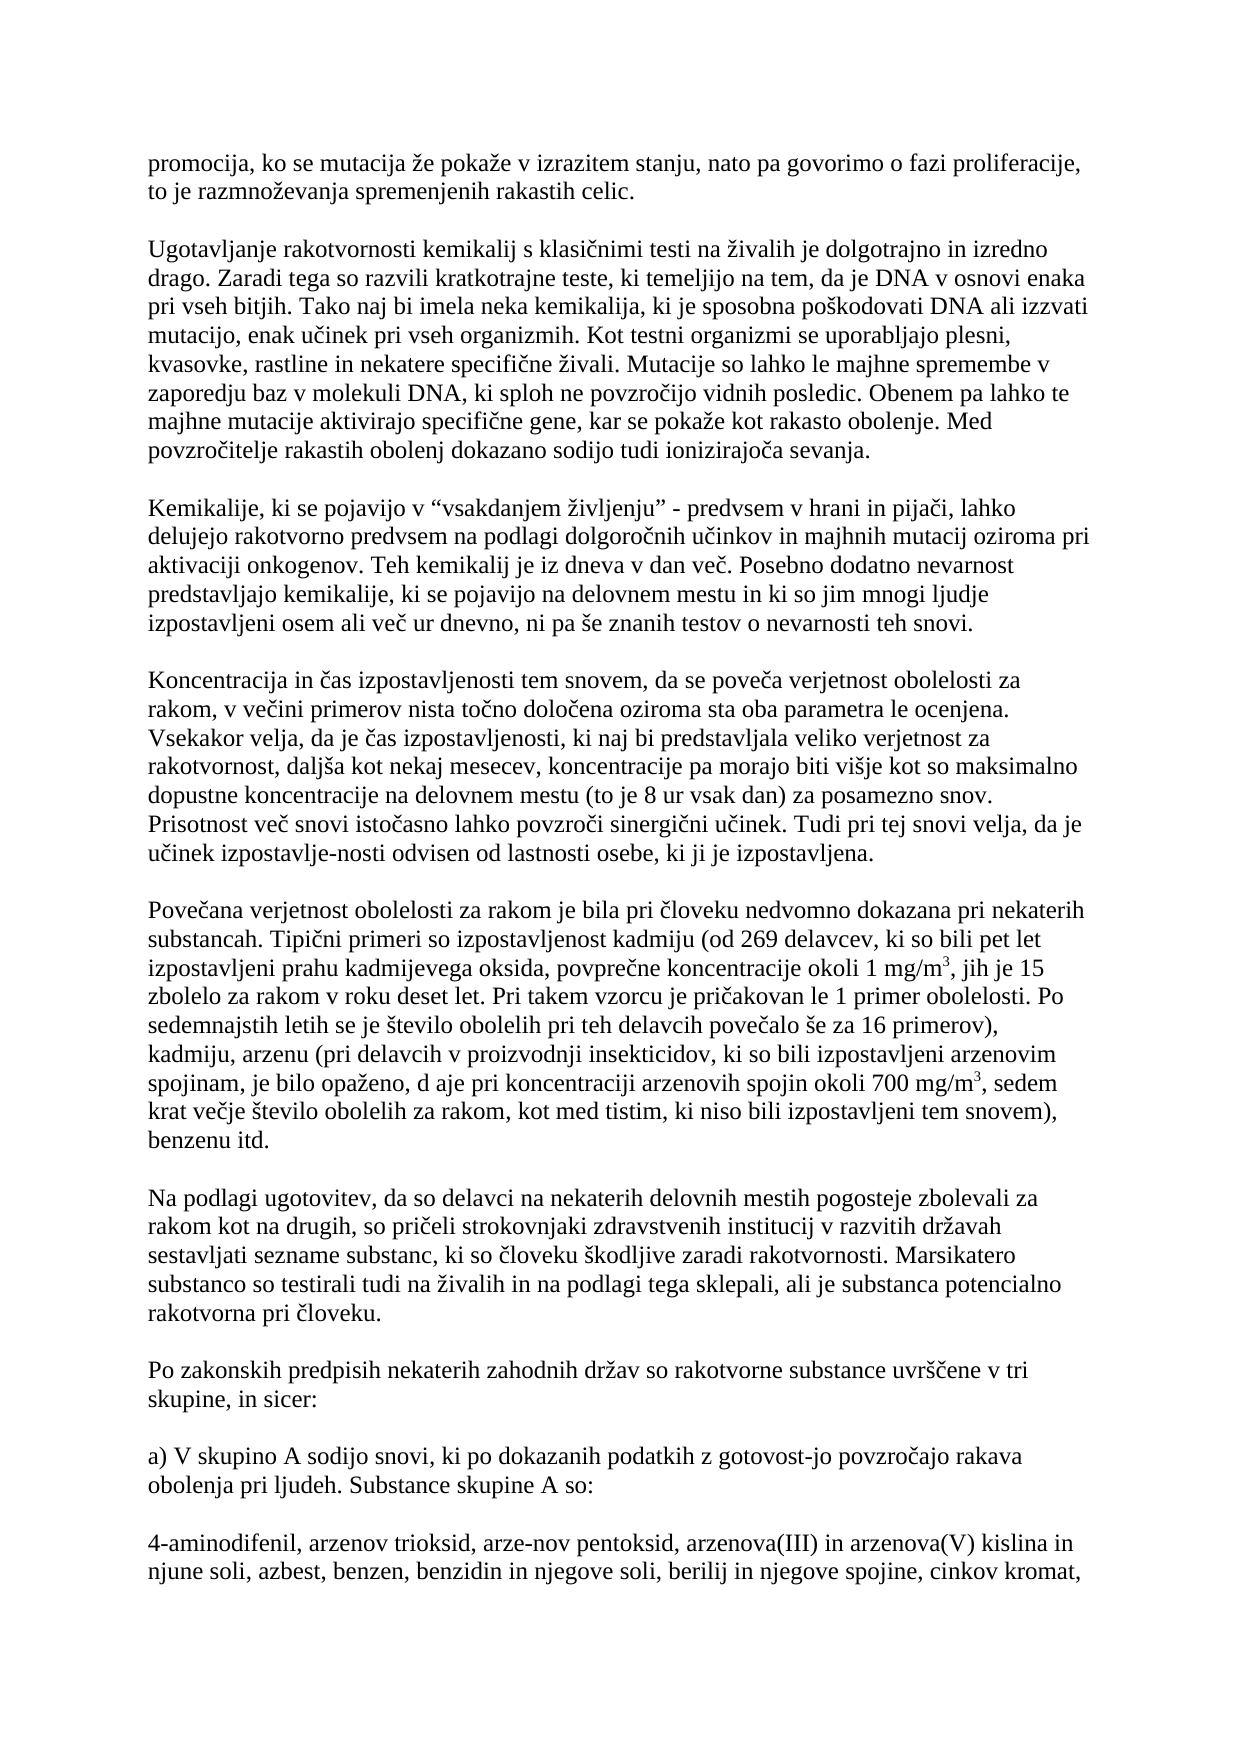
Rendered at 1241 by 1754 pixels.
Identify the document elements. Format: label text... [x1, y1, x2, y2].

text promocija, ko se mutacija že pokaže v izrazitem stanju, nato pa govorimo o fazi proliferacije, to je razmnoževanja spremenjenih rakastih celic. Ugotavljanje rakotvornosti kemikalij s klasičnimi testi na živalih je dolgotrajno in izredno drago. Zaradi tega so razvili kratkotrajne teste, ki temeljijo na tem, da je DNA v osnovi enaka pri vseh bitjih. Tako naj bi imela neka kemikalija, ki je sposobna poškodovati DNA ali izzvati mutacijo, enak učinek pri vseh organizmih. Kot testni organizmi se uporabljajo plesni, kvasovke, rastline in nekatere specifične živali. Mutacije so lahko le majhne spremembe v zaporedju baz v molekuli DNA, ki sploh ne povzročijo vidnih posledic. Obenem pa lahko te majhne mutacije aktivirajo specifične gene, kar se pokaže kot rakasto obolenje. Med povzročitelje rakastih obolenj dokazano sodijo tudi ionizirajoča sevanja. Kemikalije, ki se pojavijo v “vsakdanjem življenju” - predvsem v hrani in pijači, lahko delujejo rakotvorno predvsem na podlagi dolgoročnih učinkov in majhnih mutacij oziroma pri aktivaciji onkogenov. Teh kemikalij je iz dneva v dan več. Posebno dodatno nevarnost predstavljajo kemikalije, ki se pojavijo na delovnem mestu in ki so jim mnogi ljudje izpostavljeni osem ali več ur dnevno, ni pa še znanih testov o nevarnosti teh snovi. Koncentracija in čas izpostavljenosti tem snovem, da se poveča verjetnost obolelosti za rakom, v večini primerov nista točno določena oziroma sta oba parametra le ocenjena. Vsekakor velja, da je čas izpostavljenosti, ki naj bi predstavljala veliko verjetnost za rakotvornost, daljša kot nekaj mesecev, koncentracije pa morajo biti višje kot so maksimalno dopustne koncentracije na delovnem mestu (to je 8 ur vsak dan) za posamezno snov. Prisotnost več snovi istočasno lahko povzroči sinergični učinek. Tudi pri tej snovi velja, da je učinek izpostavlje-nosti odvisen od lastnosti osebe, ki ji je izpostavljena. Povečana verjetnost obolelosti za rakom je bila pri človeku nedvomno dokazana pri nekaterih substancah. Tipični primeri so izpostavljenost kadmiju (od 269 delavcev, ki so bili pet let izpostavljeni prahu kadmijevega oksida, povprečne koncentracije okoli 1 mg/m3, jih je 15 zbolelo za rakom v roku deset let. Pri takem vzorcu je pričakovan le 1 primer obolelosti. Po sedemnajstih letih se je število obolelih pri teh delavcih povečalo še za 16 primerov), kadmiju, arzenu (pri delavcih v proizvodnji insekticidov, ki so bili izpostavljeni arzenovim spojinam, je bilo opaženo, d aje pri koncentraciji arzenovih spojin okoli 700 mg/m3, sedem krat večje število obolelih za rakom, kot med tistim, ki niso bili izpostavljeni tem snovem), benzenu itd. Na podlagi ugotovitev, da so delavci na nekaterih delovnih mestih pogosteje zbolevali za rakom kot na drugih, so pričeli strokovnjaki zdravstvenih institucij v razvitih državah sestavljati sezname substanc, ki so človeku škodljive zaradi rakotvornosti. Marsikatero substanco so testirali tudi na živalih in na podlagi tega sklepali, ali je substanca potencialno rakotvorna pri človeku. Po zakonskih predpisih nekaterih zahodnih držav so rakotvorne substance uvrščene v tri skupine, in sicer: a) V skupino A sodijo snovi, ki po dokazanih podatkih z gotovost-jo povzročajo rakava obolenja pri ljudeh. Substance skupine A so: 4-aminodifenil, arzenov trioksid, arze-nov pentoksid, arzenova(III) in arzenova(V) kislina in njune soli, azbest, benzen, benzidin in njegove soli, berilij in njegove spojine, cinkov kromat, [148, 148, 1093, 1585]
